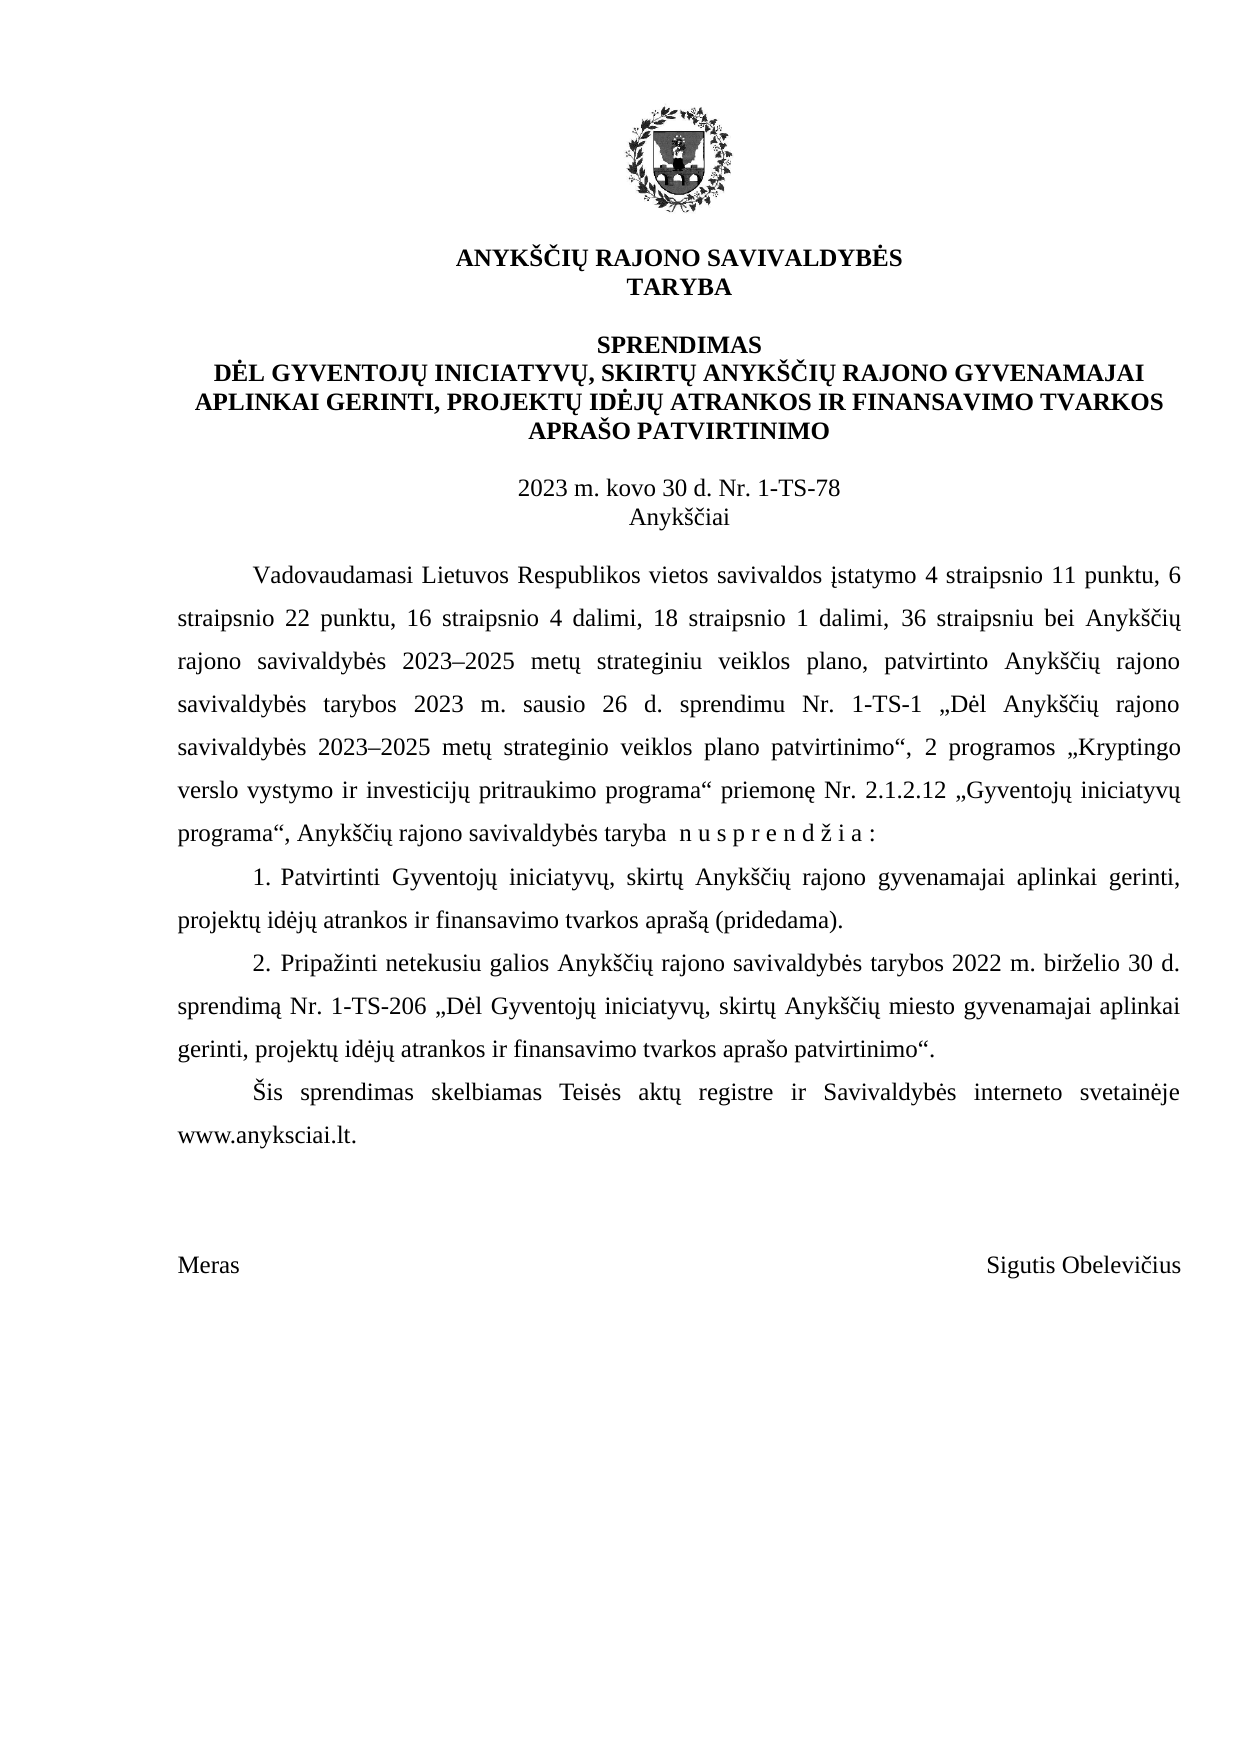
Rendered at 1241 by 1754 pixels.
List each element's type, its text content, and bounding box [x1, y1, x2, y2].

text SPRENDIMAS [177, 330, 1181, 358]
text 2023 m. kovo 30 d. Nr. 1-TS-78 [177, 473, 1181, 502]
text Šis sprendimas skelbiamas Teisės aktų registre ir Savivaldybės interneto svetainėje www.anyksciai.lt. [177, 1077, 1181, 1149]
text ANYKŠČIŲ RAJONO SAVIVALDYBĖS [177, 243, 1181, 272]
text DĖL Gyventojų iniciatyvų, skirtų ANYKŠČIŲ RAJONO gyvenamajai aplinkai gerinti, PROJEKTŲ IDĖJŲ ATRANKOS IR FINANSAVIMO TVARKOS APRAŠO PATVIRTINIMO [177, 358, 1181, 445]
text 1. Patvirtinti Gyventojų iniciatyvų, skirtų Anykščių rajono gyvenamajai aplinkai gerinti, projektų idėjų atrankos ir finansavimo tvarkos aprašą (pridedama). [177, 862, 1181, 933]
text 2. Pripažinti netekusiu galios Anykščių rajono savivaldybės tarybos 2022 m. birželio 30 d. sprendimą Nr. 1-TS-206 „Dėl Gyventojų iniciatyvų, skirtų Anykščių miesto gyvenamajai aplinkai gerinti, projektų idėjų atrankos ir finansavimo tvarkos aprašo patvirtinimo“. [177, 948, 1181, 1063]
text Anykščiai [177, 502, 1181, 531]
text Vadovaudamasi Lietuvos Respublikos vietos savivaldos įstatymo 4 straipsnio 11 punktu, 6 straipsnio 22 punktu, 16 straipsnio 4 dalimi, 18 straipsnio 1 dalimi, 36 straipsniu bei Anykščių rajono savivaldybės 2023–2025 metų strateginiu veiklos plano, patvirtinto Anykščių rajono savivaldybės tarybos 2023 m. sausio 26 d. sprendimu Nr. 1-TS-1 „Dėl Anykščių rajono savivaldybės 2023–2025 metų strateginio veiklos plano patvirtinimo“, 2 programos „Kryptingo verslo vystymo ir investicijų pritraukimo programa“ priemonę Nr. 2.1.2.12 „Gyventojų iniciatyvų programa“, Anykščių rajono savivaldybės taryba nusprendžia: [177, 560, 1181, 847]
text TARYBA [177, 272, 1181, 301]
text Meras Sigutis Obelevičius [177, 1250, 1181, 1278]
